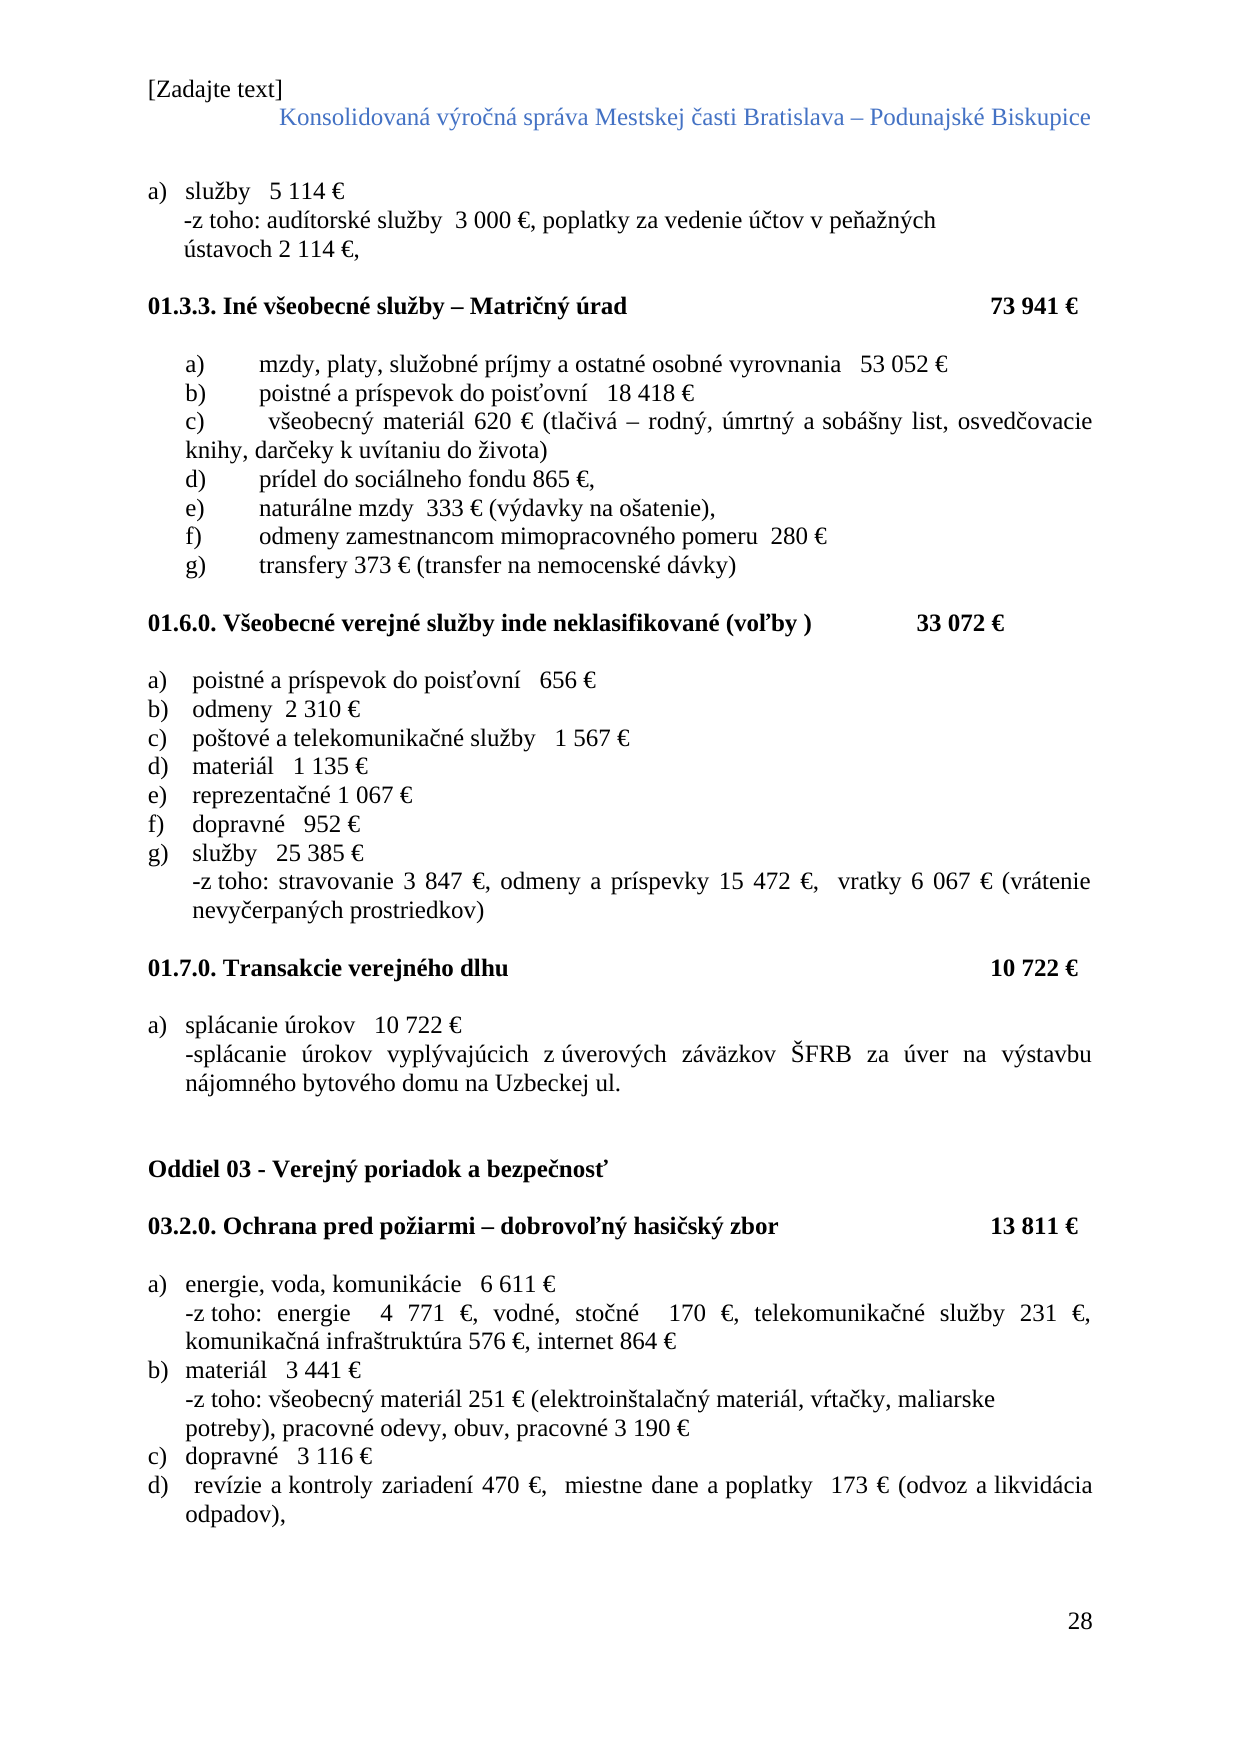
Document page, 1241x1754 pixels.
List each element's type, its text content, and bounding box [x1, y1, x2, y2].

list poistné a príspevok do poisťovní 656 € [148, 665, 1093, 694]
list poštové a telekomunikačné služby 1 567 € [148, 723, 1093, 751]
list naturálne mzdy 333 € (výdavky na ošatenie), [185, 493, 1093, 521]
text 01.7.0. Transakcie verejného dlhu 10 722 € [148, 953, 1093, 981]
list služby 25 385 € [148, 838, 1093, 866]
text Oddiel 03 - Verejný poriadok a bezpečnosť [148, 1154, 1093, 1183]
list odmeny zamestnancom mimopracovného pomeru 280 € [185, 521, 1093, 550]
text -z toho: stravovanie 3 847 €, odmeny a príspevky 15 472 €, vratky 6 067 € (vrátenie nevyčerpaných prostriedkov) [192, 866, 1093, 924]
text -z toho: energie 4 771 €, vodné, stočné 170 €, telekomunikačné služby 231 €, komunikačná infraštruktúra 576 €, internet 864 € [185, 1298, 1093, 1355]
text ústavoch 2 114 €, [177, 234, 1093, 263]
list materiál 3 441 € [148, 1355, 1093, 1384]
text 03.2.0. Ochrana pred požiarmi – dobrovoľný hasičský zbor 13 811 € [148, 1211, 1093, 1240]
text 01.3.3. Iné všeobecné služby – Matričný úrad 73 941 € [148, 291, 1093, 320]
list dopravné 952 € [148, 809, 1093, 838]
text potreby), pracovné odevy, obuv, pracovné 3 190 € [148, 1413, 1093, 1441]
list služby 5 114 € [148, 176, 1093, 205]
list všeobecný materiál 620 € (tlačivá – rodný, úmrtný a sobášny list, osvedčovacie knihy, darčeky k uvítaniu do života) [185, 406, 1093, 464]
text -splácanie úrokov vyplývajúcich z úverových záväzkov ŠFRB za úver na výstavbu nájomného bytového domu na Uzbeckej ul. [185, 1039, 1093, 1096]
list dopravné 3 116 € [148, 1441, 1093, 1470]
list odmeny 2 310 € [148, 694, 1093, 723]
list materiál 1 135 € [148, 751, 1093, 780]
list prídel do sociálneho fondu 865 €, [185, 464, 1093, 493]
list poistné a príspevok do poisťovní 18 418 € [185, 378, 1093, 406]
list revízie a kontroly zariadení 470 €, miestne dane a poplatky 173 € (odvoz a likvidácia odpadov), [148, 1470, 1093, 1528]
list transfery 373 € (transfer na nemocenské dávky) [185, 550, 1093, 579]
list mzdy, platy, služobné príjmy a ostatné osobné vyrovnania 53 052 € [185, 349, 1093, 378]
text -z toho: všeobecný materiál 251 € (elektroinštalačný materiál, vŕtačky, maliarske [148, 1384, 1093, 1413]
text -z toho: audítorské služby 3 000 €, poplatky za vedenie účtov v peňažných [177, 205, 1093, 234]
text 01.6.0. Všeobecné verejné služby inde neklasifikované (voľby ) 33 072 € [148, 608, 1093, 636]
list energie, voda, komunikácie 6 611 € [148, 1269, 1093, 1298]
list reprezentačné 1 067 € [148, 780, 1093, 809]
list splácanie úrokov 10 722 € [148, 1010, 1093, 1039]
